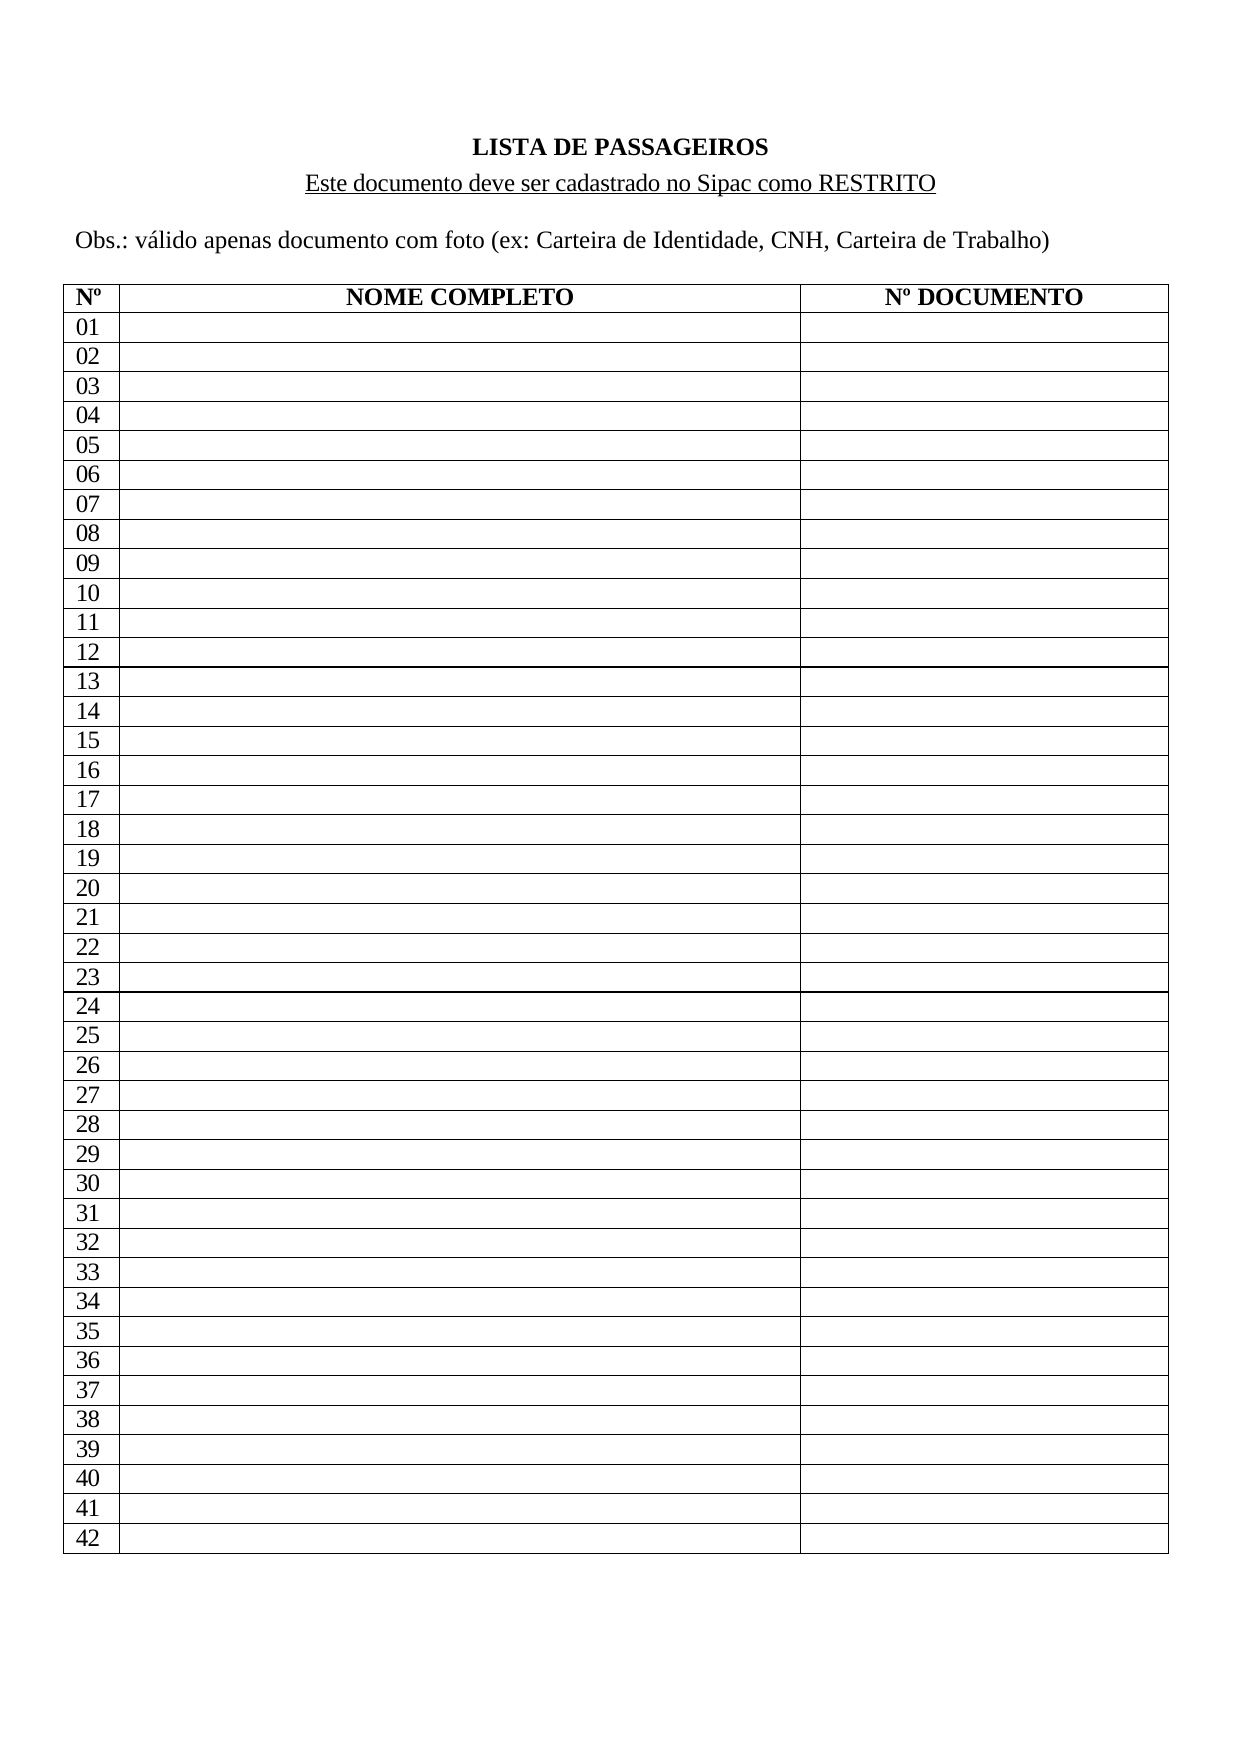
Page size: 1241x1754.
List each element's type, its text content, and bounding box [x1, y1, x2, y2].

table_cell [801, 1111, 1168, 1139]
table_cell 20 [64, 874, 119, 903]
table_header Nº [64, 285, 119, 312]
table_cell [801, 549, 1168, 578]
table_cell [120, 845, 800, 873]
table_cell [120, 1140, 800, 1169]
table_cell 19 [64, 845, 119, 873]
table_cell [120, 963, 800, 991]
table_cell 12 [64, 638, 119, 666]
table_cell [801, 963, 1168, 991]
table_cell [801, 1494, 1168, 1523]
table_cell [120, 1524, 800, 1553]
table_cell [120, 1199, 800, 1228]
table_cell 18 [64, 815, 119, 844]
table_cell [120, 1229, 800, 1257]
table_cell 38 [64, 1406, 119, 1434]
table_cell [120, 1465, 800, 1493]
table_cell [120, 313, 800, 342]
table_cell [120, 1288, 800, 1316]
table_cell [120, 638, 800, 666]
table_cell [801, 1376, 1168, 1405]
table_cell 27 [64, 1081, 119, 1109]
table_cell 15 [64, 727, 119, 755]
table_cell 23 [64, 963, 119, 991]
table_cell [120, 490, 800, 519]
table_cell [801, 1199, 1168, 1228]
table_cell [120, 1317, 800, 1346]
table_cell [801, 313, 1168, 342]
table_cell [801, 1052, 1168, 1080]
table_cell [120, 934, 800, 962]
table_cell [120, 1494, 800, 1523]
table_cell 42 [64, 1524, 119, 1553]
table_cell 03 [64, 372, 119, 401]
table_cell [120, 1111, 800, 1139]
table_cell [801, 461, 1168, 489]
table_cell 04 [64, 402, 119, 430]
table_cell [120, 756, 800, 784]
table_cell [801, 1435, 1168, 1464]
table_cell 13 [64, 668, 119, 696]
table_cell [120, 1406, 800, 1434]
table_cell 08 [64, 520, 119, 548]
table_cell 30 [64, 1170, 119, 1198]
table_cell [801, 638, 1168, 666]
table_cell [801, 372, 1168, 401]
table_cell [120, 609, 800, 637]
table_cell 39 [64, 1435, 119, 1464]
table_cell 32 [64, 1229, 119, 1257]
table_cell [801, 402, 1168, 430]
table_cell [120, 431, 800, 460]
table_cell [120, 549, 800, 578]
table_cell [801, 520, 1168, 548]
table_cell [120, 1081, 800, 1109]
text Obs.: válido apenas documento com foto (ex: Carteira de Identidade, CNH, Carteira de Trabalho) [75, 225, 1182, 254]
table_cell [801, 1465, 1168, 1493]
table_cell [801, 1288, 1168, 1316]
table_cell [120, 668, 800, 696]
table_cell [801, 1258, 1168, 1287]
table_cell [801, 343, 1168, 371]
table_cell [801, 668, 1168, 696]
table_cell [120, 372, 800, 401]
table_cell [801, 609, 1168, 637]
table_cell 28 [64, 1111, 119, 1139]
table_cell [801, 815, 1168, 844]
title Este documento deve ser cadastrado no Sipac como RESTRITO [59, 168, 1182, 197]
table_cell [801, 1347, 1168, 1375]
table_cell [801, 1406, 1168, 1434]
table_cell [120, 520, 800, 548]
table_cell [120, 786, 800, 814]
table_cell 11 [64, 609, 119, 637]
table_cell [120, 1435, 800, 1464]
table_cell 29 [64, 1140, 119, 1169]
table_cell [801, 727, 1168, 755]
table_cell 21 [64, 904, 119, 932]
table_cell 34 [64, 1288, 119, 1316]
table_cell 09 [64, 549, 119, 578]
table_cell 10 [64, 579, 119, 607]
table_cell 22 [64, 934, 119, 962]
table_cell [801, 579, 1168, 607]
table_cell 14 [64, 697, 119, 726]
table_cell [120, 579, 800, 607]
table_cell [801, 756, 1168, 784]
table_cell [801, 904, 1168, 932]
table_cell [120, 874, 800, 903]
table_cell [801, 1022, 1168, 1051]
table_cell [801, 934, 1168, 962]
table_cell 41 [64, 1494, 119, 1523]
table_cell 24 [64, 993, 119, 1021]
table_cell 40 [64, 1465, 119, 1493]
table_cell [120, 1022, 800, 1051]
table_cell [120, 402, 800, 430]
table_cell 06 [64, 461, 119, 489]
table_cell 16 [64, 756, 119, 784]
table_header Nº DOCUMENTO [801, 285, 1168, 312]
table_cell [120, 697, 800, 726]
table_cell [120, 1376, 800, 1405]
table_header NOME COMPLETO [120, 285, 800, 312]
table_cell 31 [64, 1199, 119, 1228]
table_cell [120, 815, 800, 844]
table_cell [120, 1052, 800, 1080]
table_cell [801, 490, 1168, 519]
table_cell [801, 697, 1168, 726]
table_cell 26 [64, 1052, 119, 1080]
table_cell [801, 1229, 1168, 1257]
table_cell [120, 727, 800, 755]
table_cell [801, 845, 1168, 873]
table_cell [801, 1317, 1168, 1346]
table_cell [120, 904, 800, 932]
table_cell [801, 874, 1168, 903]
table_cell [120, 1258, 800, 1287]
table_cell 17 [64, 786, 119, 814]
table_cell 01 [64, 313, 119, 342]
table_cell [801, 1170, 1168, 1198]
table_cell 07 [64, 490, 119, 519]
table_cell [801, 1081, 1168, 1109]
table_cell [120, 1170, 800, 1198]
table_cell [801, 993, 1168, 1021]
table_cell 33 [64, 1258, 119, 1287]
table_cell 35 [64, 1317, 119, 1346]
table_cell [801, 1140, 1168, 1169]
table_cell 02 [64, 343, 119, 371]
table_cell 37 [64, 1376, 119, 1405]
table_cell 05 [64, 431, 119, 460]
table_cell [801, 786, 1168, 814]
title LISTA DE PASSAGEIROS [59, 132, 1182, 161]
table_cell [120, 1347, 800, 1375]
table_cell [120, 993, 800, 1021]
table_cell [801, 431, 1168, 460]
table_cell [120, 461, 800, 489]
table_cell [120, 343, 800, 371]
table_cell [801, 1524, 1168, 1553]
table_cell 25 [64, 1022, 119, 1051]
table_cell 36 [64, 1347, 119, 1375]
